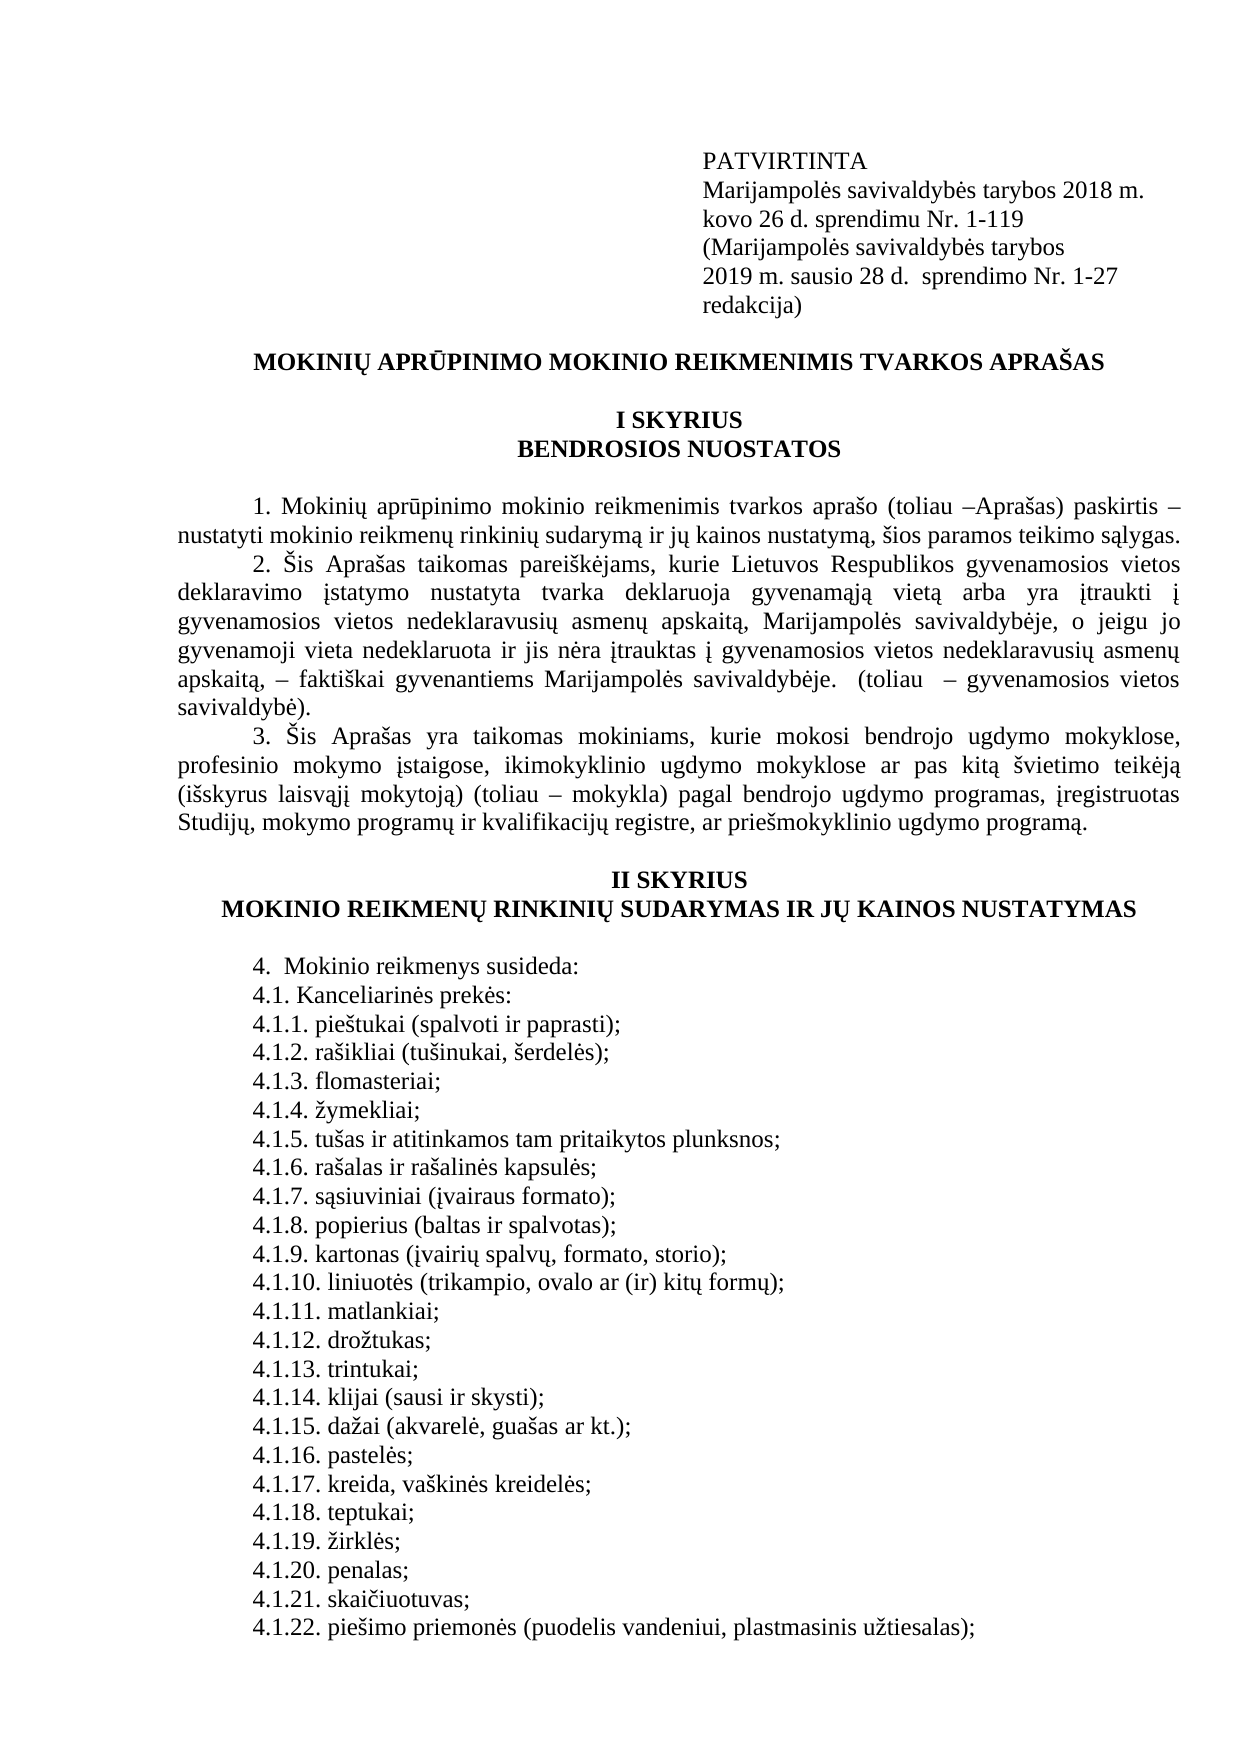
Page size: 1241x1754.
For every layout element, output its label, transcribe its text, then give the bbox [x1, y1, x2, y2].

text 4.1.10. liniuotės (trikampio, ovalo ar (ir) kitų formų); [177, 1267, 1181, 1296]
text kovo 26 d. sprendimu Nr. 1-119 [702, 204, 1181, 232]
text 4.1. Kanceliarinės prekės: [177, 980, 1181, 1009]
text 4.1.11. matlankiai; [177, 1296, 1181, 1325]
text 4.1.18. teptukai; [177, 1497, 1181, 1526]
text 4.1.16. pastelės; [177, 1440, 1181, 1469]
text II SKYRIUS [177, 865, 1181, 894]
text 2019 m. sausio 28 d. sprendimo Nr. 1-27 [702, 261, 1181, 290]
text 4.1.1. pieštukai (spalvoti ir paprasti); [177, 1009, 1181, 1037]
text I SKYRIUS [177, 405, 1181, 434]
text 4.1.22. piešimo priemonės (puodelis vandeniui, plastmasinis užtiesalas); [177, 1612, 1181, 1641]
text 4.1.2. rašikliai (tušinukai, šerdelės); [177, 1037, 1181, 1066]
text 4.1.6. rašalas ir rašalinės kapsulės; [177, 1152, 1181, 1181]
text 2. Šis Aprašas taikomas pareiškėjams, kurie Lietuvos Respublikos gyvenamosios vietos deklaravimo įstatymo nustatyta tvarka deklaruoja gyvenamąją vietą arba yra įtraukti į gyvenamosios vietos nedeklaravusių asmenų apskaitą, Marijampolės savivaldybėje, o jeigu jo gyvenamoji vieta nedeklaruota ir jis nėra įtrauktas į gyvenamosios vietos nedeklaravusių asmenų apskaitą, – faktiškai gyvenantiems Marijampolės savivaldybėje. (toliau – gyvenamosios vietos savivaldybė). [177, 549, 1181, 721]
text (Marijampolės savivaldybės tarybos [702, 232, 1181, 261]
text 4.1.5. tušas ir atitinkamos tam pritaikytos plunksnos; [177, 1124, 1181, 1152]
text MOKINIŲ APRŪPINIMO MOKINIO REIKMENIMIS TVARKOS APRAŠAS [177, 347, 1181, 376]
text 3. Šis Aprašas yra taikomas mokiniams, kurie mokosi bendrojo ugdymo mokyklose, profesinio mokymo įstaigose, ikimokyklinio ugdymo mokyklose ar pas kitą švietimo teikėją (išskyrus laisvąjį mokytoją) (toliau – mokykla) pagal bendrojo ugdymo programas, įregistruotas Studijų, mokymo programų ir kvalifikacijų registre, ar priešmokyklinio ugdymo programą. [177, 721, 1181, 836]
text 4.1.17. kreida, vaškinės kreidelės; [177, 1469, 1181, 1497]
text PATVIRTINTA [702, 146, 1181, 175]
text 4.1.19. žirklės; [177, 1526, 1181, 1555]
text 4.1.13. trintukai; [177, 1354, 1181, 1382]
text 4.1.15. dažai (akvarelė, guašas ar kt.); [177, 1411, 1181, 1440]
text MOKINIO REIKMENŲ RINKINIŲ SUDARYMAS IR JŲ KAINOS NUSTATYMAS [177, 894, 1181, 922]
text 4.1.21. skaičiuotuvas; [177, 1584, 1181, 1612]
text 4.1.9. kartonas (įvairių spalvų, formato, storio); [177, 1239, 1181, 1267]
text 4.1.7. sąsiuviniai (įvairaus formato); [177, 1181, 1181, 1210]
text Marijampolės savivaldybės tarybos 2018 m. [702, 175, 1181, 204]
text 4.1.3. flomasteriai; [177, 1066, 1181, 1095]
text 4.1.8. popierius (baltas ir spalvotas); [177, 1210, 1181, 1239]
text 4.1.20. penalas; [177, 1555, 1181, 1584]
text 4.1.14. klijai (sausi ir skysti); [177, 1382, 1181, 1411]
text 1. Mokinių aprūpinimo mokinio reikmenimis tvarkos aprašo (toliau –Aprašas) paskirtis – nustatyti mokinio reikmenų rinkinių sudarymą ir jų kainos nustatymą, šios paramos teikimo sąlygas. [177, 491, 1181, 549]
text BENDROSIOS NUOSTATOS [177, 434, 1181, 462]
text redakcija) [702, 290, 1181, 319]
text 4.1.4. žymekliai; [177, 1095, 1181, 1124]
text 4. Mokinio reikmenys susideda: [177, 951, 1181, 980]
text 4.1.12. drožtukas; [177, 1325, 1181, 1354]
